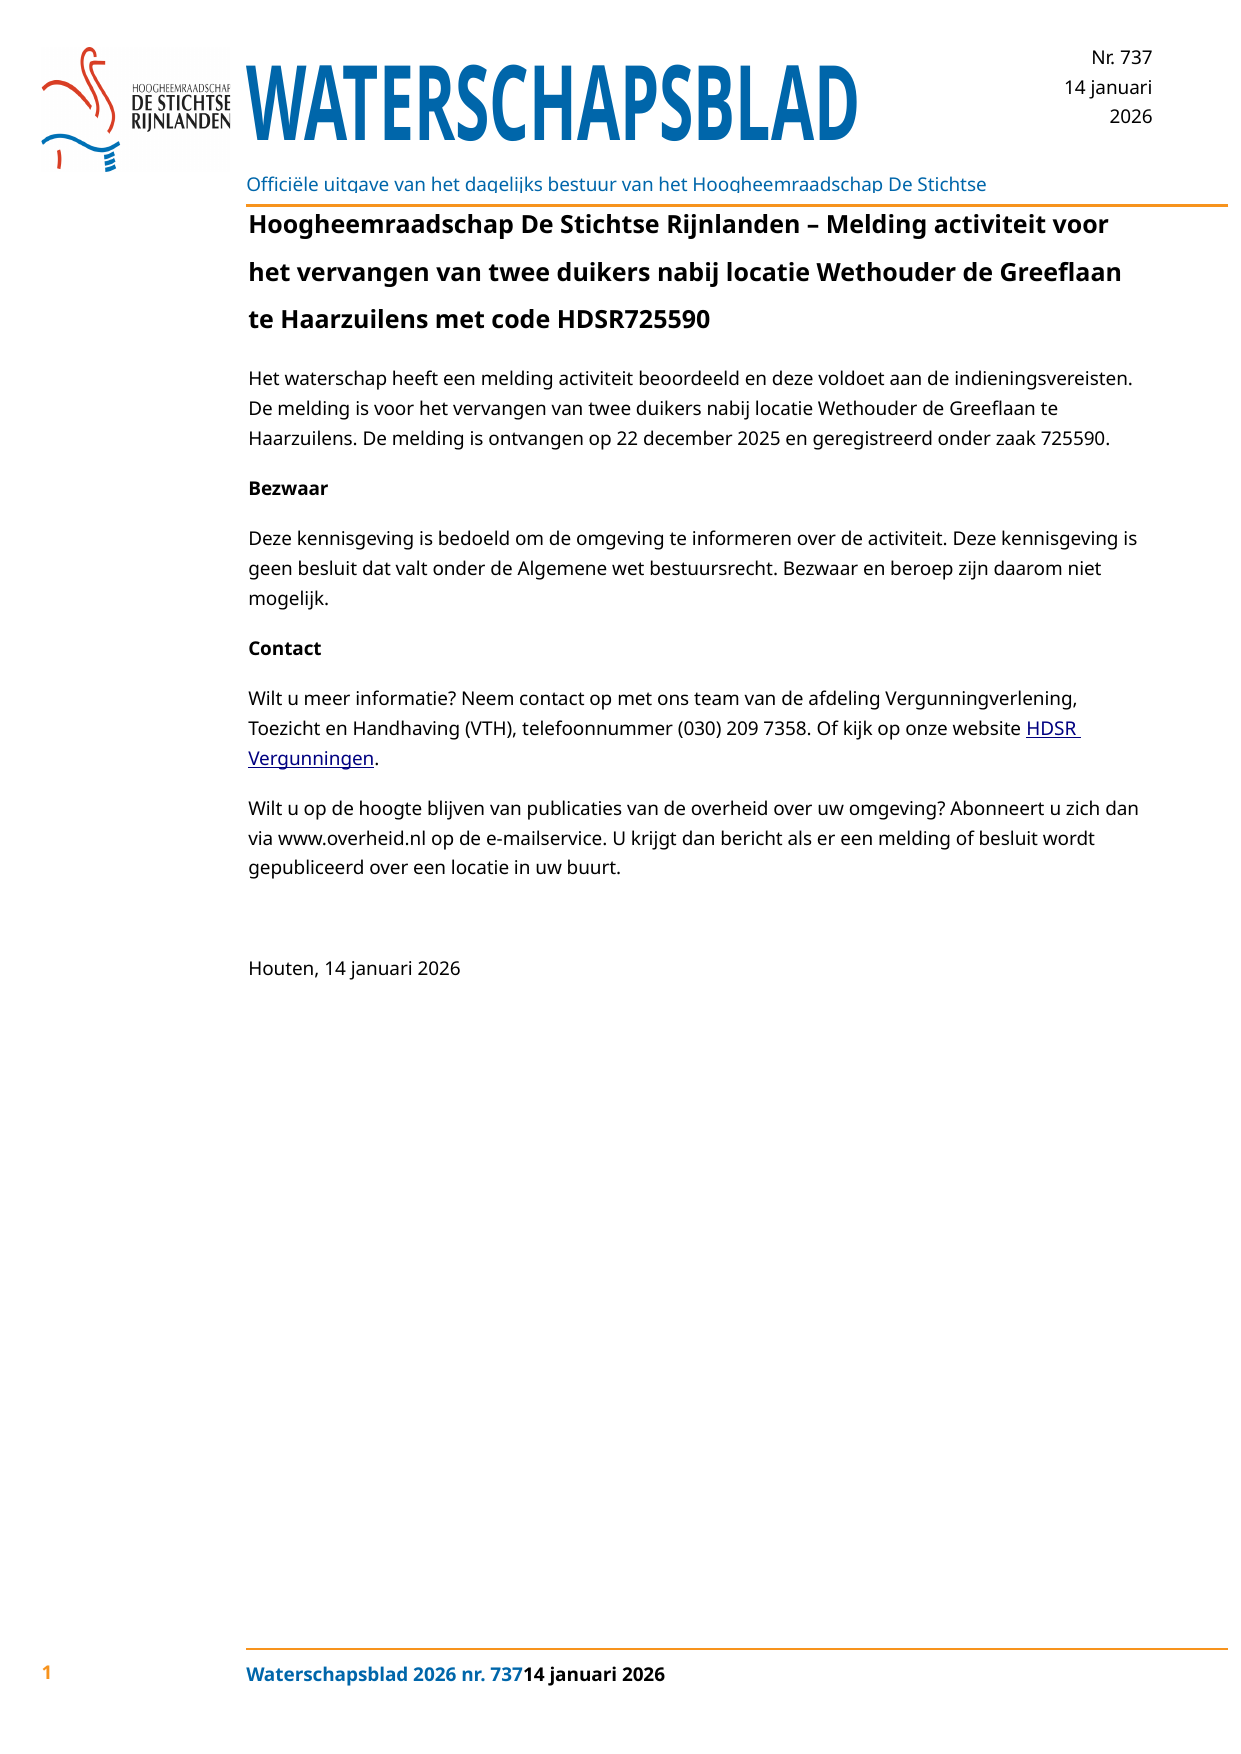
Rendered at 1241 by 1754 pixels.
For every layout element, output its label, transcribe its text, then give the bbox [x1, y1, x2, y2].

text Wilt u op de hoogte blijven van publicaties van de overheid over uw omgeving? Abonneert u zich dan via www.overheid.nl op de e-mailservice. U krijgt dan bericht als er een melding of besluit wordt gepubliceerd over een locatie in uw buurt. [248, 795, 1152, 880]
text Contact [248, 635, 1152, 661]
text Bezwaar [248, 475, 1152, 501]
text Houten, 14 januari 2026 [248, 955, 1152, 981]
text Het waterschap heeft een melding activiteit beoordeeld en deze voldoet aan de indieningsvereisten. De melding is voor het vervangen van twee duikers nabij locatie Wethouder de Greeflaan te Haarzuilens. De melding is ontvangen op 22 december 2025 en geregistreerd onder zaak 725590. [248, 366, 1152, 450]
text Deze kennisgeving is bedoeld om de omgeving te informeren over de activiteit. Deze kennisgeving is geen besluit dat valt onder de Algemene wet bestuursrecht. Bezwaar en beroep zijn daarom niet mogelijk. [248, 526, 1152, 610]
text Wilt u meer informatie? Neem contact op met ons team van de afdeling Vergunningverlening, Toezicht en Handhaving (VTH), telefoonnummer (030) 209 7358. Of kijk op onze website HDSR Vergunningen. [248, 686, 1152, 770]
picture [41, 47, 231, 172]
text Hoogheemraadschap De Stichtse Rijnlanden – Melding activiteit voor het vervangen van twee duikers nabij locatie Wethouder de Greeflaan te Haarzuilens met code HDSR725590 [248, 207, 1152, 336]
